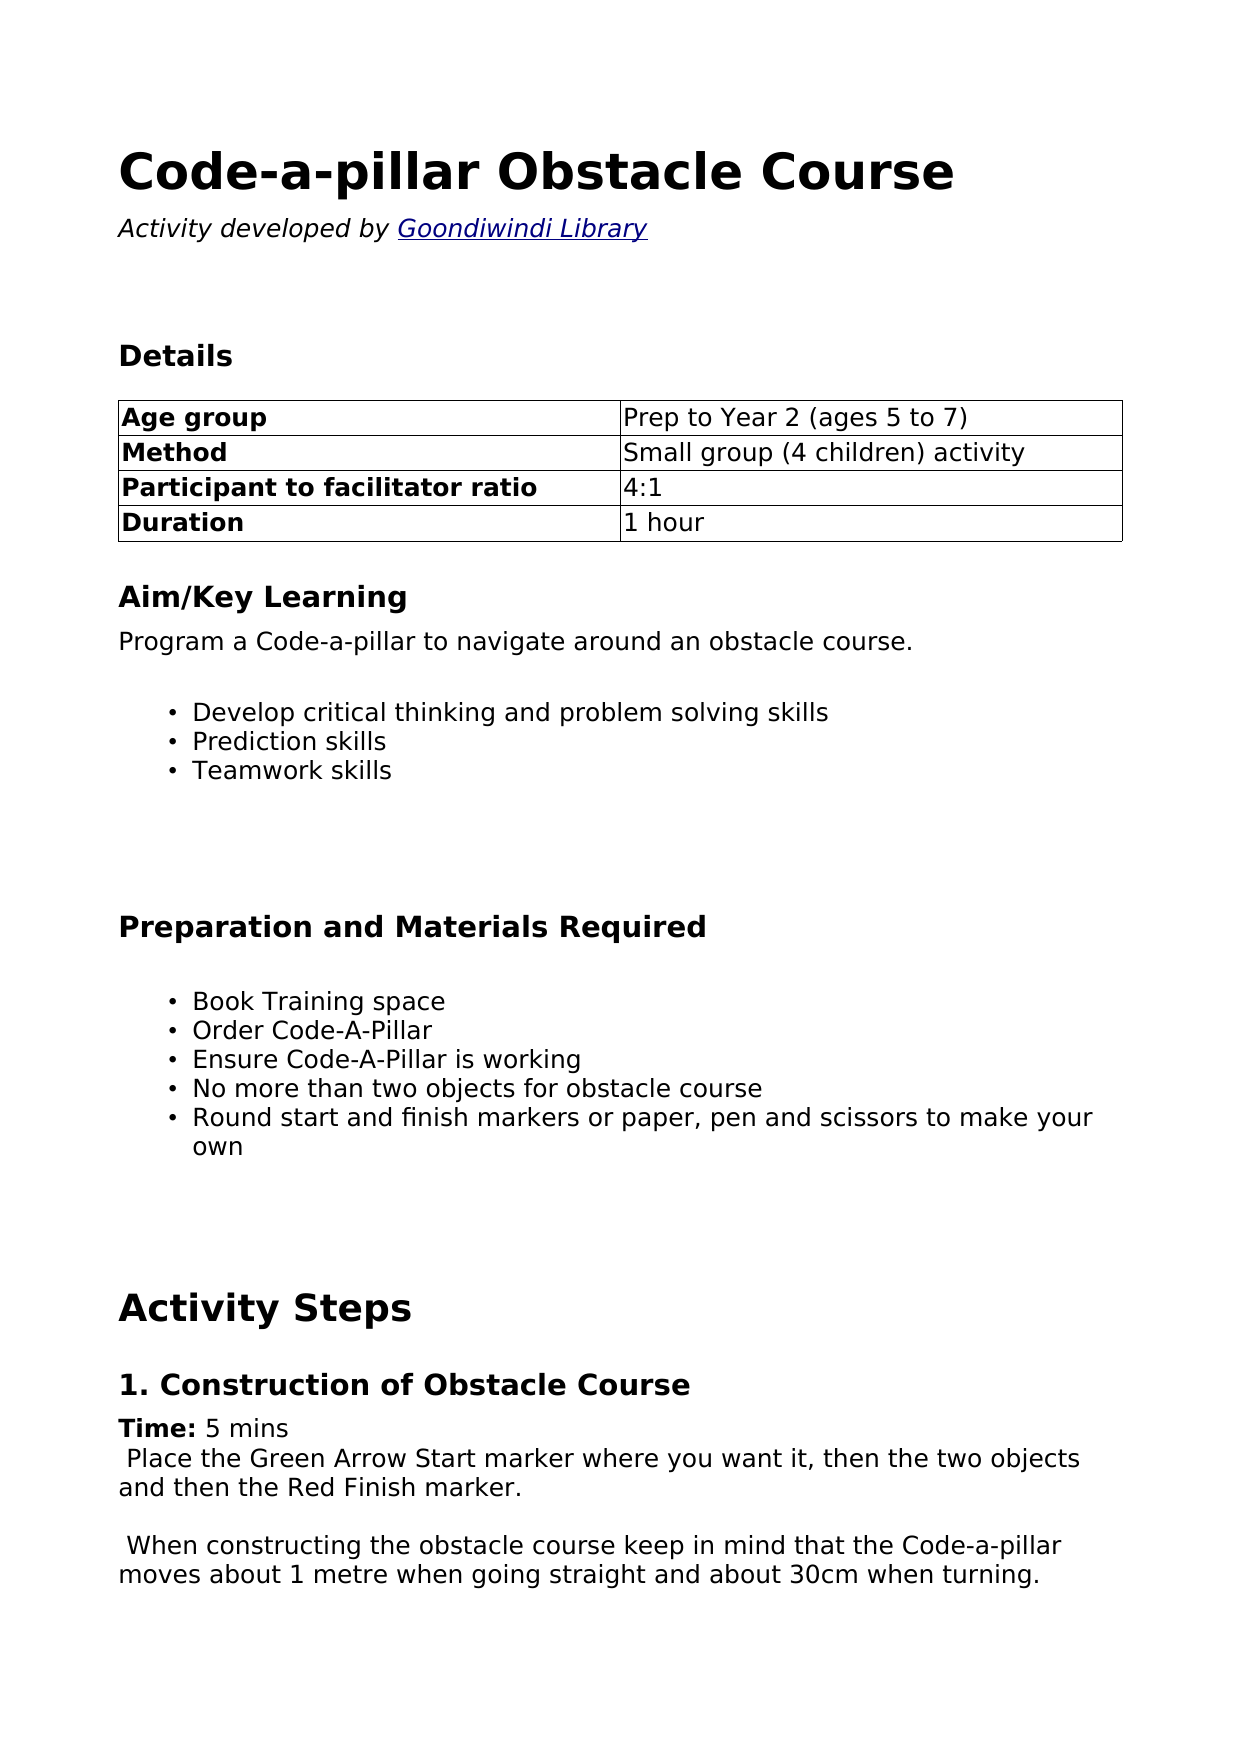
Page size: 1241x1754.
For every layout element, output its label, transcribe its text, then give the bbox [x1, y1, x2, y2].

table_cell Duration [119, 506, 620, 541]
text Program a Code-a-pillar to navigate around an obstacle course. [118, 627, 1122, 656]
table_header Prep to Year 2 (ages 5 to 7) [621, 401, 1122, 435]
subtitle Aim/Key Learning [118, 580, 1122, 614]
table_cell Method [119, 436, 620, 470]
subtitle Details [118, 339, 1122, 373]
table_cell Small group (4 children) activity [621, 436, 1122, 470]
list Order Code-A-Pillar [177, 1016, 1122, 1045]
list Develop critical thinking and problem solving skills [177, 698, 1122, 727]
subtitle Code-a-pillar Obstacle Course [118, 143, 1122, 201]
text Activity developed by Goondiwindi Library [118, 214, 1122, 301]
table_cell Participant to facilitator ratio [119, 471, 620, 505]
list Round start and finish markers or paper, pen and scissors to make your own [177, 1103, 1122, 1162]
subtitle 1. Construction of Obstacle Course [118, 1368, 1122, 1402]
table_cell 4:1 [621, 471, 1122, 505]
table_cell 1 hour [621, 506, 1122, 541]
subtitle Activity Steps [118, 1287, 1122, 1331]
list Ensure Code-A-Pillar is working [177, 1045, 1122, 1074]
list Prediction skills [177, 727, 1122, 756]
list No more than two objects for obstacle course [177, 1074, 1122, 1103]
list Teamwork skills [177, 756, 1122, 786]
table_header Age group [119, 401, 620, 435]
text Time: 5 mins Place the Green Arrow Start marker where you want it, then the two objects and then the Red Finish marker. When constructing the obstacle course keep in mind that the Code-a-pillar moves about 1 metre when going straight and about 30cm when turning. [118, 1415, 1122, 1619]
list Book Training space [177, 987, 1122, 1016]
subtitle Preparation and Materials Required [118, 911, 1122, 945]
